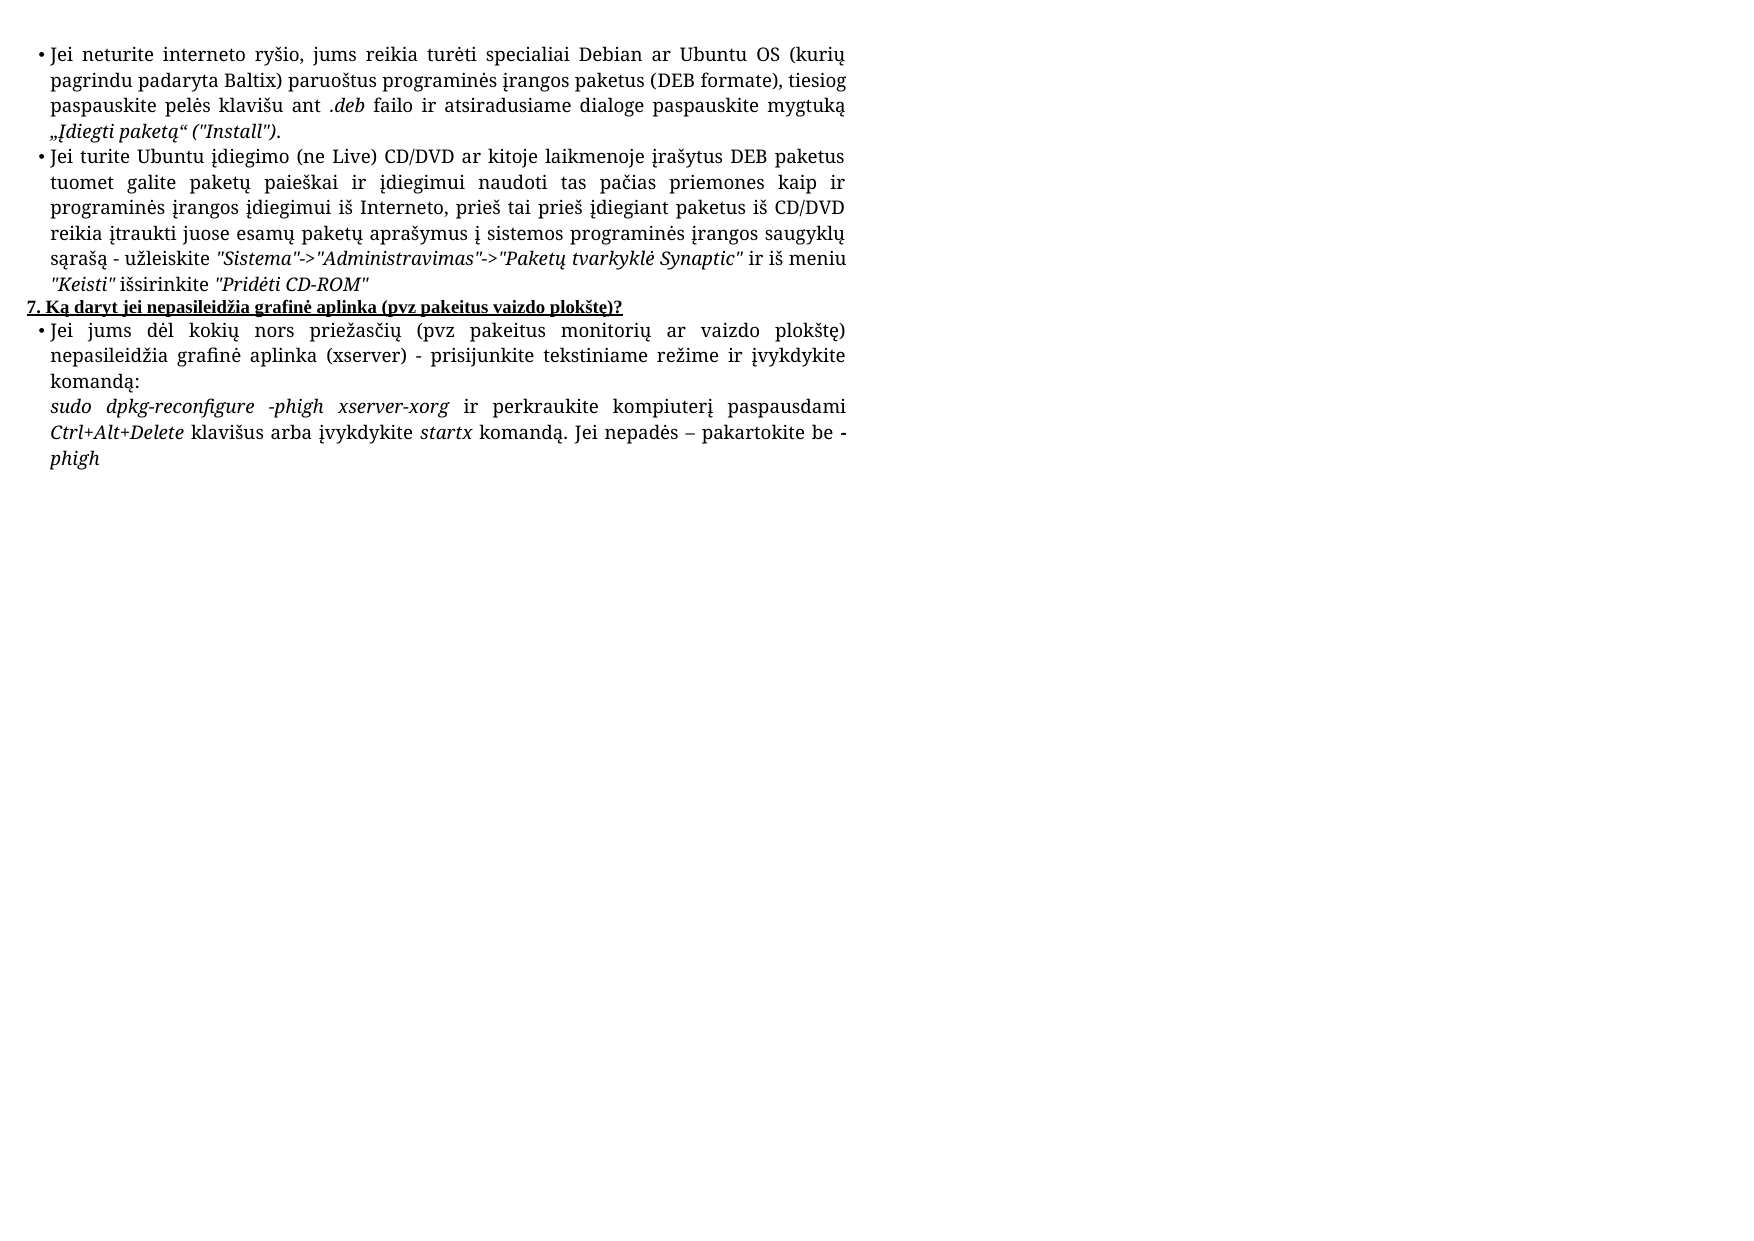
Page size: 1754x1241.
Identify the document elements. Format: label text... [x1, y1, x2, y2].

text 7. Ką daryt jei nepasileidžia grafinė aplinka (pvz pakeitus vaizdo plokštę)? [27, 297, 846, 317]
list sudo dpkg-reconfigure -phigh xserver-xorg ir perkraukite kompiuterį paspausdami Ctrl+Alt+Delete klavišus arba įvykdykite startx komandą. Jei nepadės – pakartokite be -phigh [38, 394, 846, 470]
list Jei neturite interneto ryšio, jums reikia turėti specialiai Debian ar Ubuntu OS (kurių pagrindu padaryta Baltix) paruoštus programinės įrangos paketus (DEB formate), tiesiog paspauskite pelės klavišu ant .deb failo ir atsiradusiame dialoge paspauskite mygtuką „Įdiegti paketą“ ("Install"). [38, 41, 846, 143]
list Jei jums dėl kokių nors priežasčių (pvz pakeitus monitorių ar vaizdo plokštę) nepasileidžia grafinė aplinka (xserver) - prisijunkite tekstiniame režime ir įvykdykite komandą: [38, 317, 846, 394]
list Jei turite Ubuntu įdiegimo (ne Live) CD/DVD ar kitoje laikmenoje įrašytus DEB paketus tuomet galite paketų paieškai ir įdiegimui naudoti tas pačias priemones kaip ir programinės įrangos įdiegimui iš Interneto, prieš tai prieš įdiegiant paketus iš CD/DVD reikia įtraukti juose esamų paketų aprašymus į sistemos programinės įrangos saugyklų sąrašą - užleiskite "Sistema"->"Administravimas"->"Paketų tvarkyklė Synaptic" ir iš meniu "Keisti" išsirinkite "Pridėti CD-ROM" [38, 143, 846, 297]
